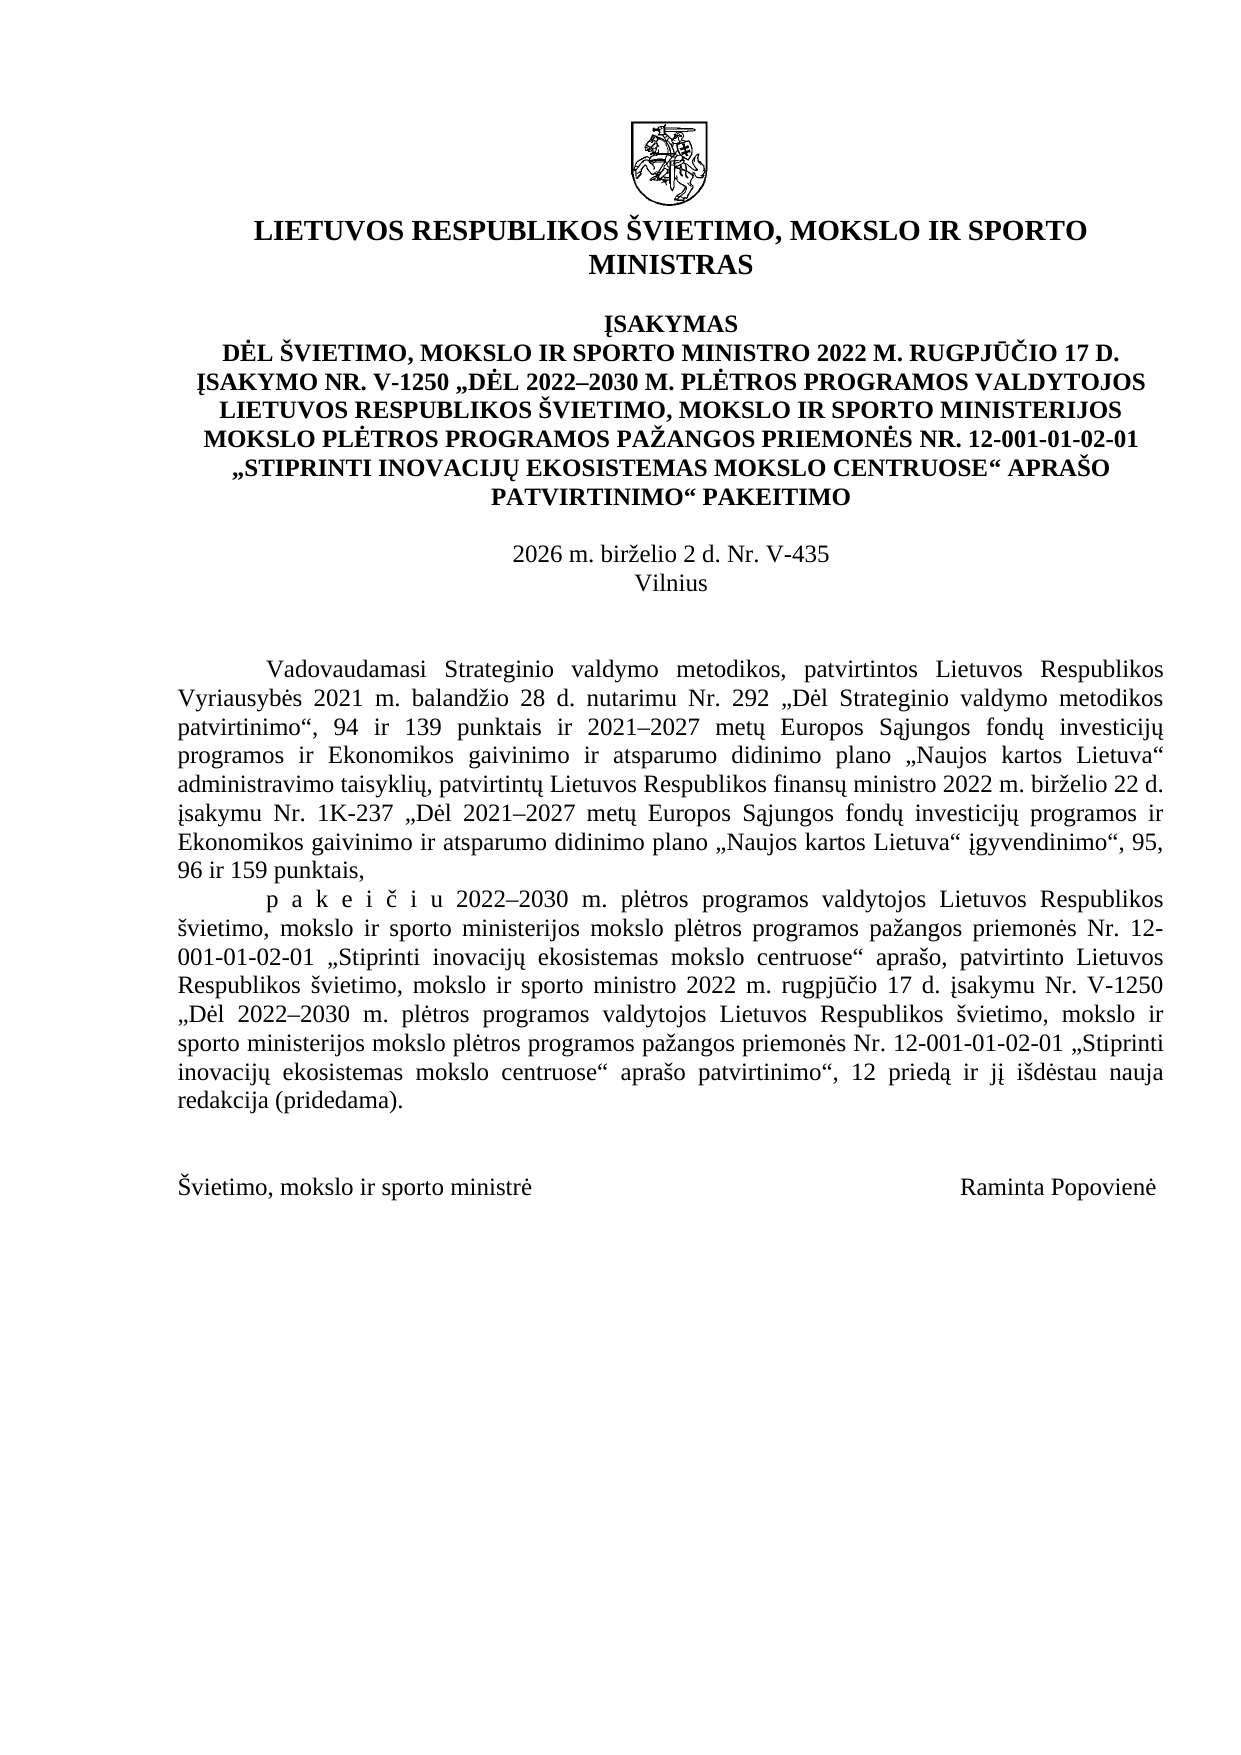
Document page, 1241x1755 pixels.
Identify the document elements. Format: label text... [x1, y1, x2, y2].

text 2026 m. birželio 2 d. Nr. V-435 [177, 539, 1165, 568]
text DĖL ŠVIETIMO, MOKSLO IR SPORTO MINISTRO 2022 M. RUGPJŪČIO 17 D. ĮSAKYMO NR. V-1250 „DĖL 2022–2030 M. PLĖTROS PROGRAMOS VALDYTOJOS LIETUVOS RESPUBLIKOS ŠVIETIMO, MOKSLO IR SPORTO MINISTERIJOS MOKSLO PLĖTROS PROGRAMOS PAŽANGOS PRIEMONĖS NR. 12-001-01-02-01 „STIPRINTI INOVACIJŲ EKOSISTEMAS MOKSLO CENTRUOSE“ APRAŠO PATVIRTINIMO“ PAKEITIMO [177, 338, 1165, 511]
text Vadovaudamasi Strateginio valdymo metodikos, patvirtintos Lietuvos Respublikos Vyriausybės 2021 m. balandžio 28 d. nutarimu Nr. 292 „Dėl Strateginio valdymo metodikos patvirtinimo“, 94 ir 139 punktais ir 2021–2027 metų Europos Sąjungos fondų investicijų programos ir Ekonomikos gaivinimo ir atsparumo didinimo plano „Naujos kartos Lietuva“ administravimo taisyklių, patvirtintų Lietuvos Respublikos finansų ministro 2022 m. birželio 22 d. įsakymu Nr. 1K-237 „Dėl 2021–2027 metų Europos Sąjungos fondų investicijų programos ir Ekonomikos gaivinimo ir atsparumo didinimo plano „Naujos kartos Lietuva“ įgyvendinimo“, 95, 96 ir 159 punktais, [177, 654, 1165, 884]
text p a k e i č i u 2022–2030 m. plėtros programos valdytojos Lietuvos Respublikos švietimo, mokslo ir sporto ministerijos mokslo plėtros programos pažangos priemonės Nr. 12-001-01-02-01 „Stiprinti inovacijų ekosistemas mokslo centruose“ aprašo, patvirtinto Lietuvos Respublikos švietimo, mokslo ir sporto ministro 2022 m. rugpjūčio 17 d. įsakymu Nr. V-1250 „Dėl 2022–2030 m. plėtros programos valdytojos Lietuvos Respublikos švietimo, mokslo ir sporto ministerijos mokslo plėtros programos pažangos priemonės Nr. 12-001-01-02-01 „Stiprinti inovacijų ekosistemas mokslo centruose“ aprašo patvirtinimo“, 12 priedą ir jį išdėstau nauja redakcija (pridedama). [177, 884, 1165, 1114]
text Vilnius [177, 568, 1165, 597]
text Švietimo, mokslo ir sporto ministrė Raminta Popovienė [177, 1172, 1165, 1201]
text ĮSAKYMAS [177, 309, 1165, 338]
text LIETUVOS RESPUBLIKOS ŠVIETIMO, MOKSLO IR SPORTO MINISTRAS [177, 213, 1165, 281]
